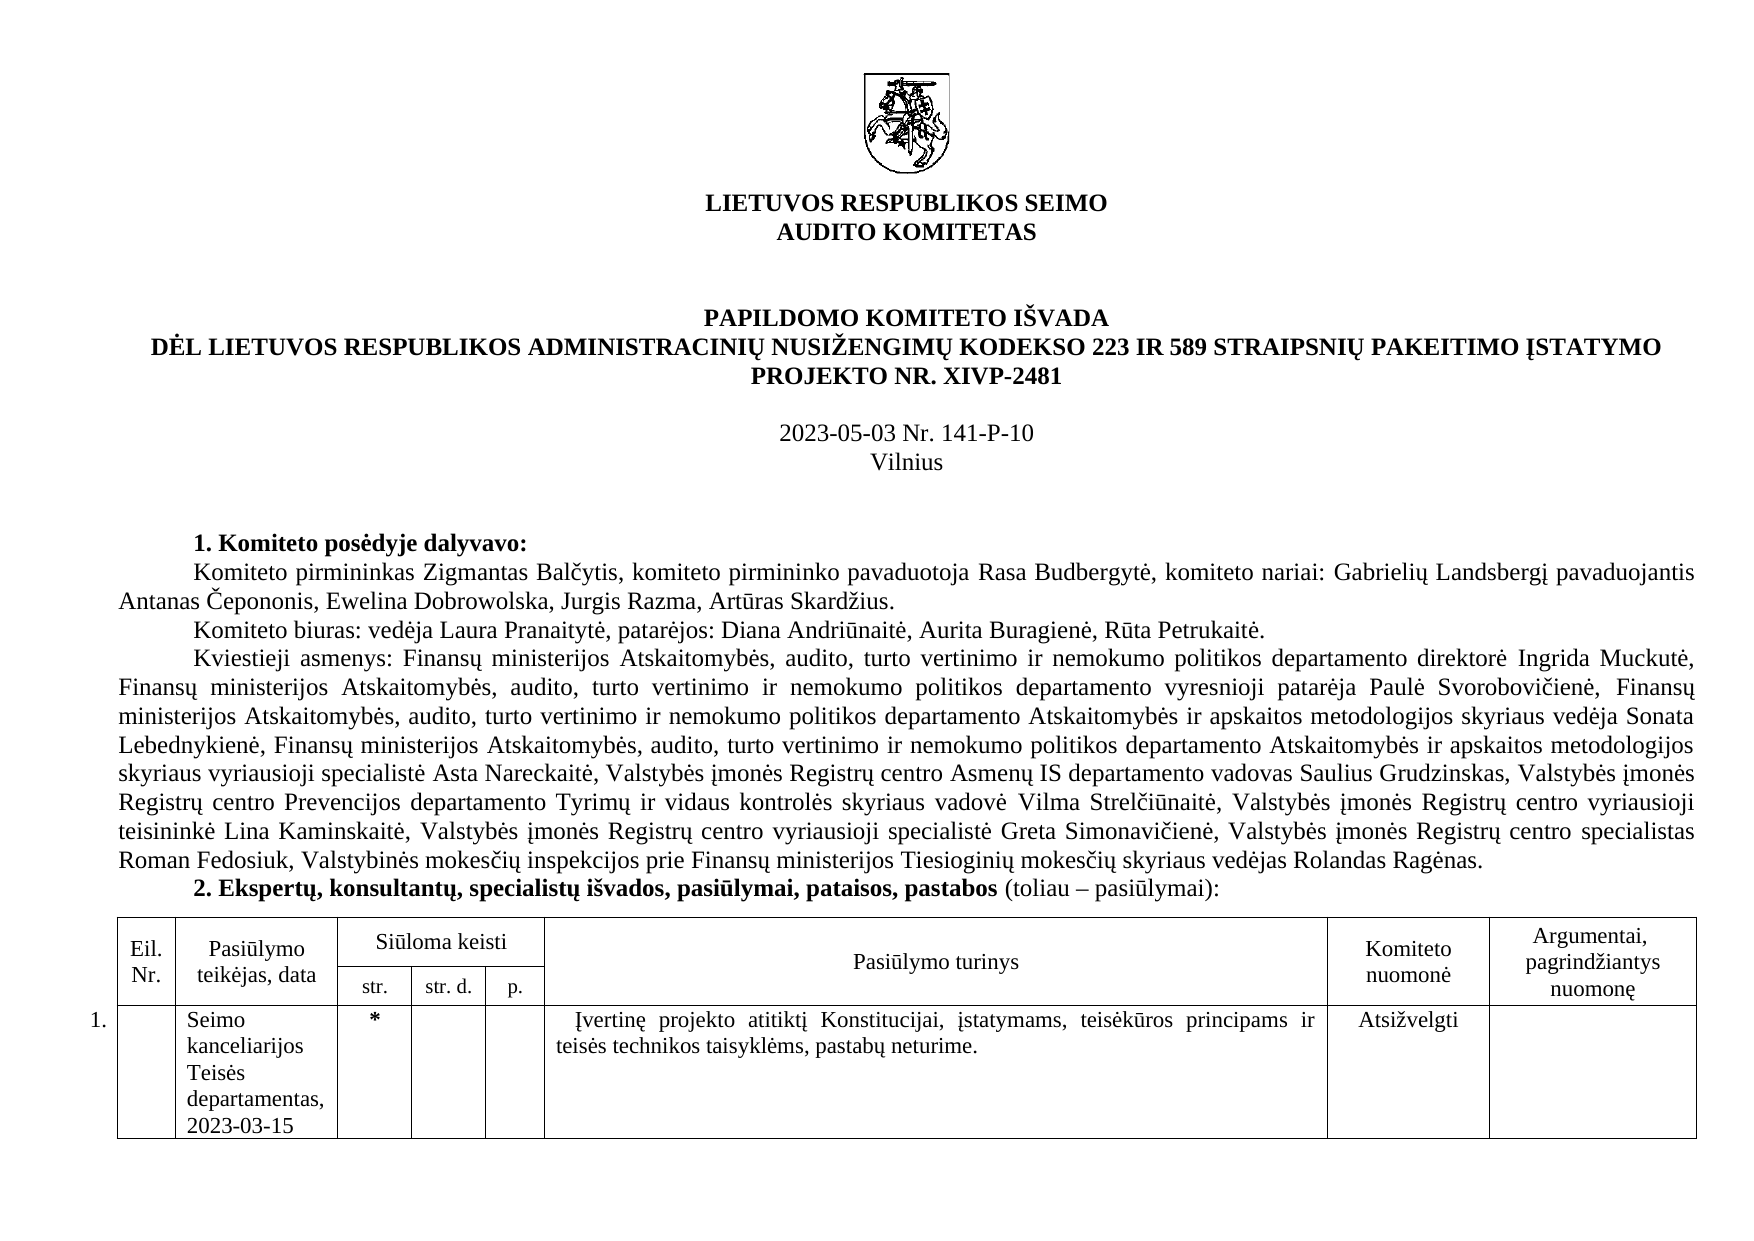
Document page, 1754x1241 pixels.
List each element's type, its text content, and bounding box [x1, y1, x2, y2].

table_cell [486, 1006, 544, 1138]
table_header Eil. Nr. [118, 918, 175, 1005]
text Audito komitetas [118, 217, 1695, 246]
subtitle 2. Ekspertų, konsultantų, specialistų išvados, pasiūlymai, pataisos, pastabos (toliau – pasiūlymai): [118, 873, 1695, 902]
text Komiteto biuras: vedėja Laura Pranaitytė, patarėjos: Diana Andriūnaitė, Aurita Buragienė, Rūta Petrukaitė. [118, 615, 1695, 643]
table_cell [118, 1006, 175, 1138]
table_cell str. d. [412, 967, 485, 1005]
table_header Siūloma keisti [338, 918, 544, 966]
table_cell Atsižvelgti [1328, 1006, 1489, 1138]
text Vilnius [118, 447, 1695, 476]
table_cell [1490, 1006, 1696, 1138]
text Kviestieji asmenys: Finansų ministerijos Atskaitomybės, audito, turto vertinimo ir nemokumo politikos departamento direktorė Ingrida Muckutė, Finansų ministerijos Atskaitomybės, audito, turto vertinimo ir nemokumo politikos departamento vyresnioji patarėja Paulė Svorobovičienė, Finansų ministerijos Atskaitomybės, audito, turto vertinimo ir nemokumo politikos departamento Atskaitomybės ir apskaitos metodologijos skyriaus vedėja Sonata Lebednykienė, Finansų ministerijos Atskaitomybės, audito, turto vertinimo ir nemokumo politikos departamento Atskaitomybės ir apskaitos metodologijos skyriaus vyriausioji specialistė Asta Nareckaitė, Valstybės įmonės Registrų centro Asmenų IS departamento vadovas Saulius Grudzinskas, Valstybės įmonės Registrų centro Prevencijos departamento Tyrimų ir vidaus kontrolės skyriaus vadovė Vilma Strelčiūnaitė, Valstybės įmonės Registrų centro vyriausioji teisininkė Lina Kaminskaitė, Valstybės įmonės Registrų centro vyriausioji specialistė Greta Simonavičienė, Valstybės įmonės Registrų centro specialistas Roman Fedosiuk, Valstybinės mokesčių inspekcijos prie Finansų ministerijos Tiesioginių mokesčių skyriaus vedėjas Rolandas Ragėnas. [118, 643, 1695, 873]
table_cell [412, 1006, 485, 1138]
table_cell Įvertinę projekto atitiktį Konstitucijai, įstatymams, teisėkūros principams ir teisės technikos taisyklėms, pastabų neturime. [545, 1006, 1327, 1138]
subtitle DĖL LIETUVOS RESPUBLIKOS ADMINISTRACINIŲ NUSIŽENGIMŲ KODEKSO 223 IR 589 STRAIPSNIŲ PAKEITIMO ĮSTATYMO PROJEKTO Nr. XIVP-2481 [118, 332, 1695, 389]
text 2023-05-03 Nr. 141-P-10 [118, 418, 1695, 447]
text LIETUVOS RESPUBLIKOS SEIMO [118, 188, 1695, 217]
table_header Argumentai, pagrindžiantys nuomonę [1490, 918, 1696, 1005]
text 1. Komiteto posėdyje dalyvavo: [118, 528, 1695, 557]
table_header Pasiūlymo teikėjas, data [176, 918, 337, 1005]
table_cell p. [486, 967, 544, 1005]
table_cell * [338, 1006, 411, 1138]
table_header Pasiūlymo turinys [545, 918, 1327, 1005]
table_cell str. [338, 967, 411, 1005]
table_cell Seimo kanceliarijos Teisės departamentas, 2023-03-15 [176, 1006, 337, 1138]
table_header Komiteto nuomonė [1328, 918, 1489, 1005]
subtitle PAPILDOMO KOMITETO IŠVADA [118, 303, 1695, 332]
text Komiteto pirmininkas Zigmantas Balčytis, komiteto pirmininko pavaduotoja Rasa Budbergytė, komiteto nariai: Gabrielių Landsbergį pavaduojantis Antanas Čepononis, Ewelina Dobrowolska, Jurgis Razma, Artūras Skardžius. [118, 557, 1695, 615]
